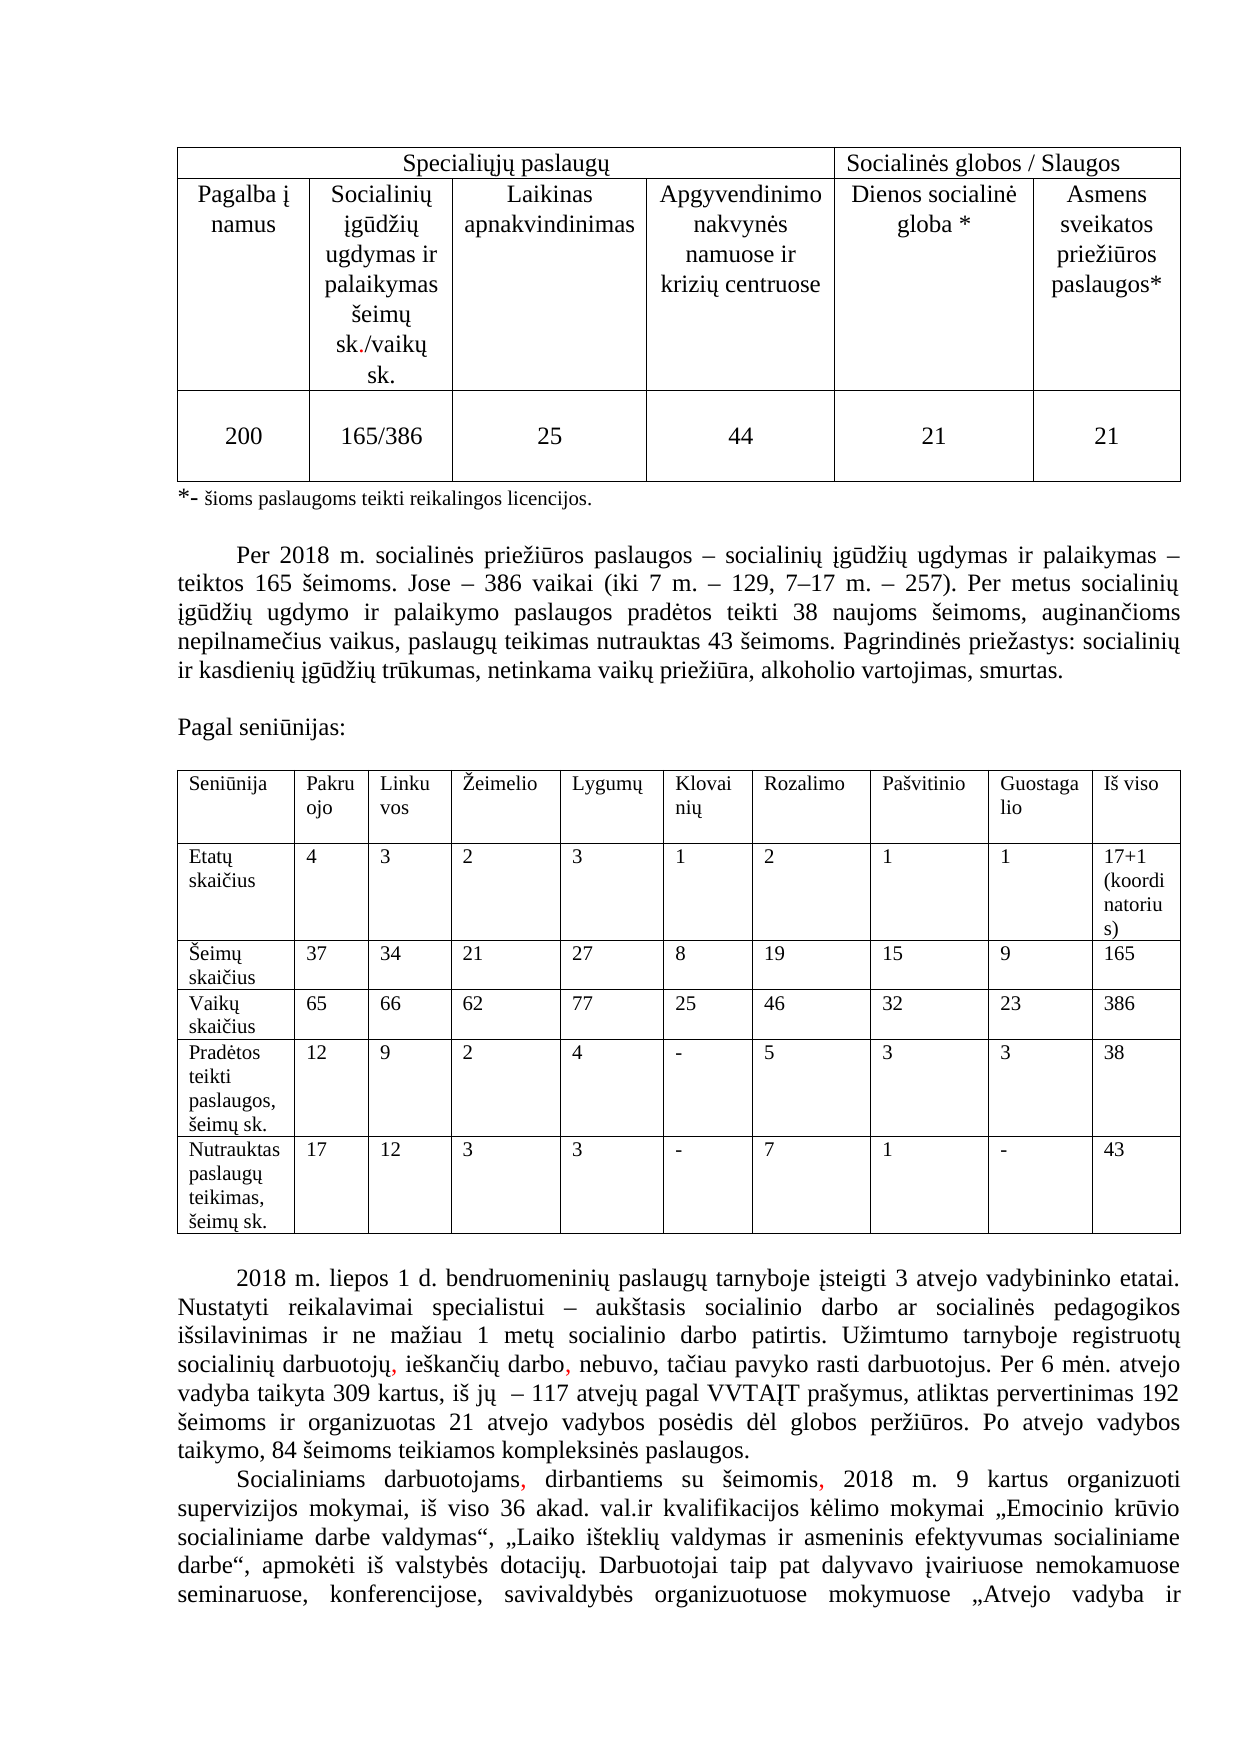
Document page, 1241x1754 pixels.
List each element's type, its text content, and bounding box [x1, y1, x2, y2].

text Pagal seniūnijas: [177, 712, 1181, 741]
table_cell 17+1 (koordinatorius) [1093, 844, 1180, 940]
table_cell 1 [871, 844, 988, 940]
table_header Žeimelio [452, 771, 560, 843]
table_cell 4 [295, 844, 368, 940]
table_header Seniūnija [178, 771, 294, 843]
table_cell 3 [452, 1137, 560, 1233]
table_cell 77 [561, 990, 663, 1038]
table_header Guostagalio [989, 771, 1092, 843]
table_cell 165/386 [310, 391, 452, 481]
table_cell 165 [1093, 941, 1180, 989]
text Per 2018 m. socialinės priežiūros paslaugos – socialinių įgūdžių ugdymas ir palaikymas – teiktos 165 šeimoms. Jose – 386 vaikai (iki 7 m. – 129, 7–17 m. – 257). Per metus socialinių įgūdžių ugdymo ir palaikymo paslaugos pradėtos teikti 38 naujoms šeimoms, auginančioms nepilnamečius vaikus, paslaugų teikimas nutrauktas 43 šeimoms. Pagrindinės priežastys: socialinių ir kasdienių įgūdžių trūkumas, netinkama vaikų priežiūra, alkoholio vartojimas, smurtas. [177, 540, 1181, 683]
table_cell Asmens sveikatos priežiūros paslaugos* [1034, 179, 1180, 390]
table_cell 34 [369, 941, 451, 989]
table_cell 5 [753, 1040, 870, 1136]
table_cell Dienos socialinė globa * [835, 179, 1033, 390]
table_cell Nutrauktas paslaugų teikimas, šeimų sk. [178, 1137, 294, 1233]
table_cell 21 [1034, 391, 1180, 481]
table_cell 15 [871, 941, 988, 989]
table_cell Pagalba į namus [178, 179, 309, 390]
table_cell 27 [561, 941, 663, 989]
table_cell 21 [452, 941, 560, 989]
table_cell 1 [664, 844, 752, 940]
table_cell 46 [753, 990, 870, 1038]
table_cell 43 [1093, 1137, 1180, 1233]
table_header Pašvitinio [871, 771, 988, 843]
table_header Pakruojo [295, 771, 368, 843]
table_header Lygumų [561, 771, 663, 843]
table_cell Socialinių įgūdžių ugdymas ir palaikymas šeimų sk./vaikų sk. [310, 179, 452, 390]
table_cell Vaikų skaičius [178, 990, 294, 1038]
text Socialiniams darbuotojams, dirbantiems su šeimomis, 2018 m. 9 kartus organizuoti supervizijos mokymai, iš viso 36 akad. val.ir kvalifikacijos kėlimo mokymai „Emocinio krūvio socialiniame darbe valdymas“, „Laiko išteklių valdymas ir asmeninis efektyvumas socialiniame darbe“, apmokėti iš valstybės dotacijų. Darbuotojai taip pat dalyvavo įvairiuose nemokamuose seminaruose, konferencijose, savivaldybės organizuotuose mokymuose „Atvejo vadyba ir [177, 1464, 1181, 1608]
table_cell 12 [369, 1137, 451, 1233]
table_cell 65 [295, 990, 368, 1038]
table_cell 1 [989, 844, 1092, 940]
table_header Socialinės globos / Slaugos [835, 148, 1180, 178]
table_cell 2 [452, 844, 560, 940]
table_header Rozalimo [753, 771, 870, 843]
table_cell 38 [1093, 1040, 1180, 1136]
table_header Klovainių [664, 771, 752, 843]
table_cell 3 [871, 1040, 988, 1136]
table_cell Apgyvendinimo nakvynės namuose ir krizių centruose [647, 179, 834, 390]
text 2018 m. liepos 1 d. bendruomeninių paslaugų tarnyboje įsteigti 3 atvejo vadybininko etatai. Nustatyti reikalavimai specialistui – aukštasis socialinio darbo ar socialinės pedagogikos išsilavinimas ir ne mažiau 1 metų socialinio darbo patirtis. Užimtumo tarnyboje registruotų socialinių darbuotojų, ieškančių darbo, nebuvo, tačiau pavyko rasti darbuotojus. Per 6 mėn. atvejo vadyba taikyta 309 kartus, iš jų – 117 atvejų pagal VVTAĮT prašymus, atliktas pervertinimas 192 šeimoms ir organizuotas 21 atvejo vadybos posėdis dėl globos peržiūros. Po atvejo vadybos taikymo, 84 šeimoms teikiamos kompleksinės paslaugos. [177, 1263, 1181, 1464]
table_cell 37 [295, 941, 368, 989]
table_cell 25 [664, 990, 752, 1038]
table_cell Pradėtos teikti paslaugos, šeimų sk. [178, 1040, 294, 1136]
table_cell 2 [452, 1040, 560, 1136]
table_cell 19 [753, 941, 870, 989]
table_cell 3 [369, 844, 451, 940]
table_cell - [664, 1040, 752, 1136]
table_cell Laikinas apnakvindinimas [453, 179, 646, 390]
text *- šioms paslaugoms teikti reikalingos licencijos. [177, 482, 1181, 511]
table_header Iš viso [1093, 771, 1180, 843]
table_cell 25 [453, 391, 646, 481]
table_cell 9 [989, 941, 1092, 989]
table_cell 3 [989, 1040, 1092, 1136]
table_cell 7 [753, 1137, 870, 1233]
table_header Linkuvos [369, 771, 451, 843]
table_cell 17 [295, 1137, 368, 1233]
table_cell 200 [178, 391, 309, 481]
table_cell 4 [561, 1040, 663, 1136]
table_cell 1 [871, 1137, 988, 1233]
table_cell 62 [452, 990, 560, 1038]
table_cell 2 [753, 844, 870, 940]
table_cell Etatų skaičius [178, 844, 294, 940]
table_cell 66 [369, 990, 451, 1038]
table_cell 9 [369, 1040, 451, 1136]
table_cell 12 [295, 1040, 368, 1136]
table_cell 32 [871, 990, 988, 1038]
table_cell 44 [647, 391, 834, 481]
table_cell 386 [1093, 990, 1180, 1038]
table_cell 3 [561, 844, 663, 940]
table_cell - [664, 1137, 752, 1233]
table_cell Šeimų skaičius [178, 941, 294, 989]
table_header Specialiųjų paslaugų [178, 148, 834, 178]
table_cell - [989, 1137, 1092, 1233]
table_cell 21 [835, 391, 1033, 481]
table_cell 3 [561, 1137, 663, 1233]
table_cell 8 [664, 941, 752, 989]
table_cell 23 [989, 990, 1092, 1038]
